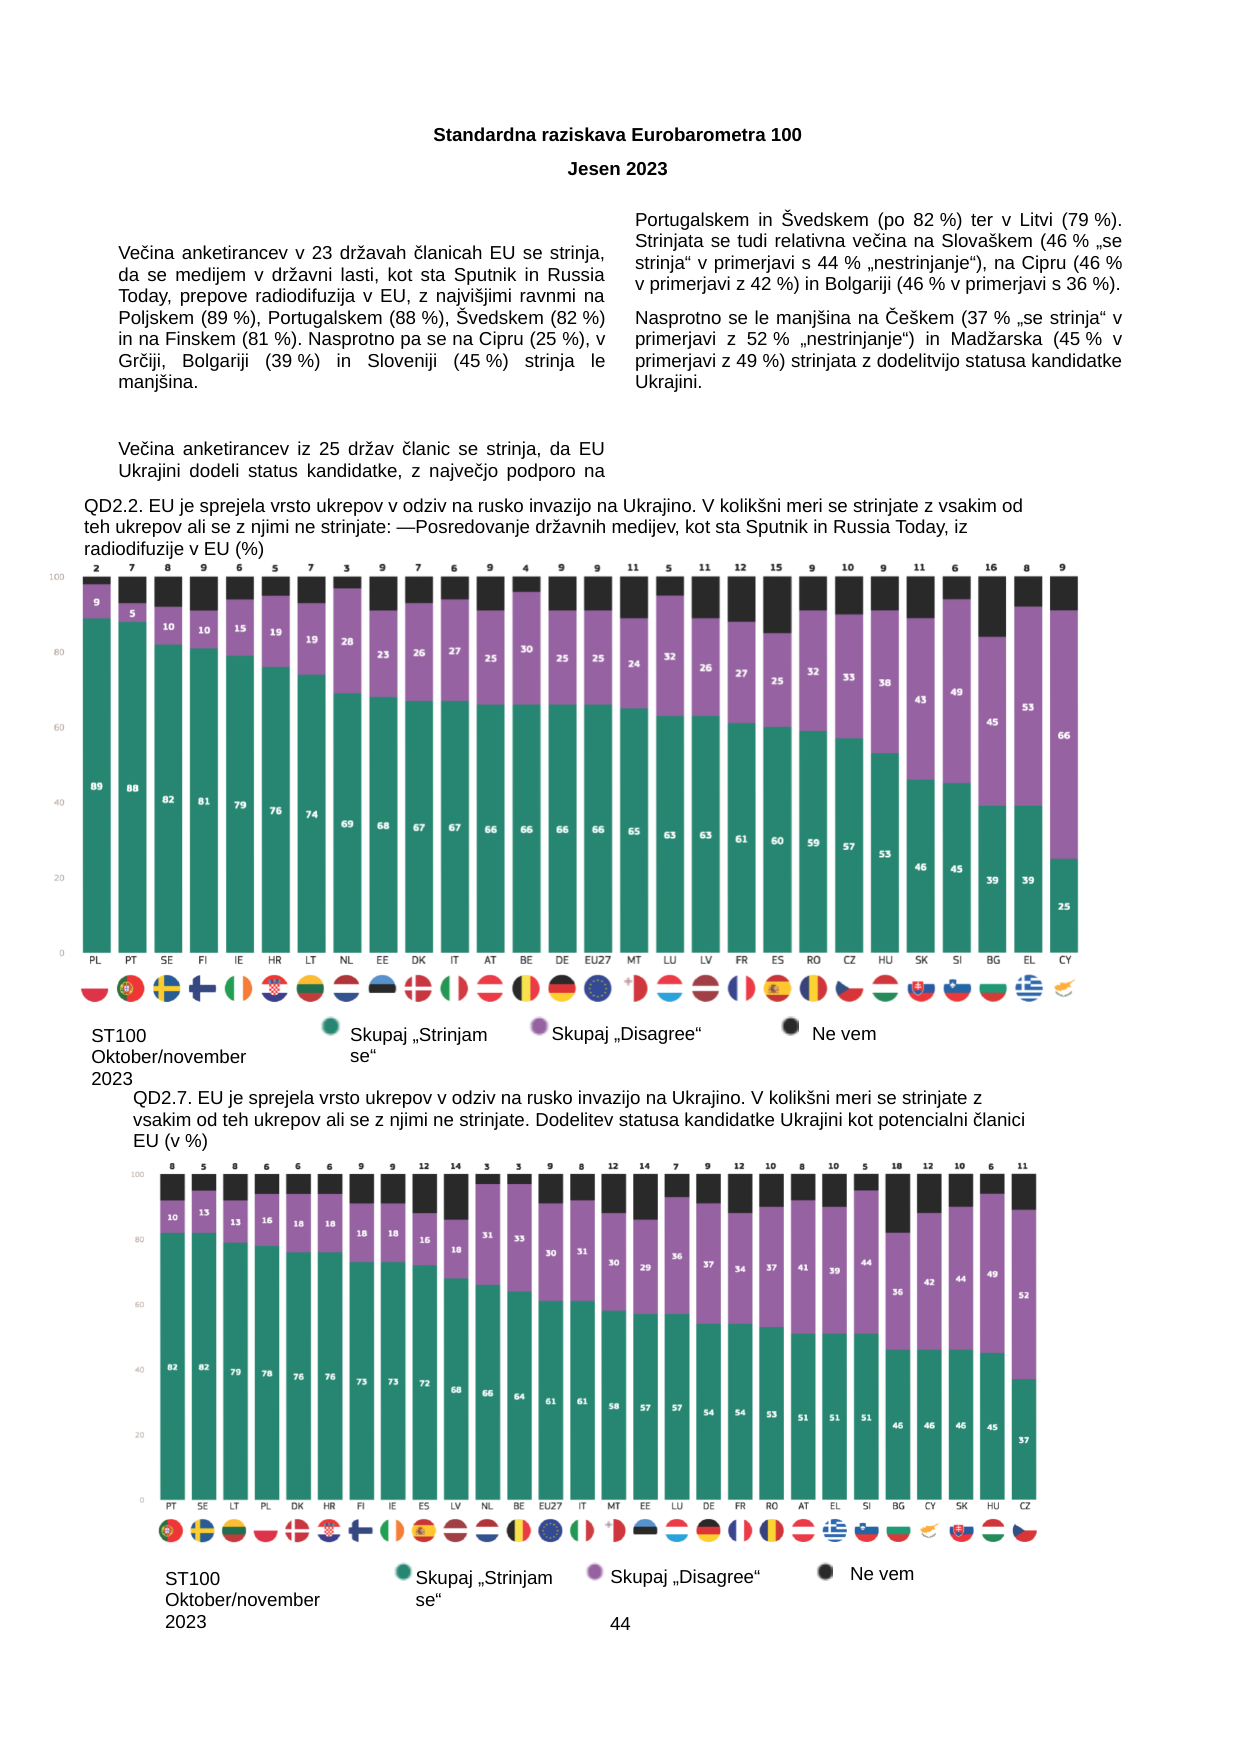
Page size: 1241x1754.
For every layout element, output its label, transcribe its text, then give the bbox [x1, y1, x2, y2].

picture [41, 557, 1092, 1051]
text Portugalskem in Švedskem (po 82 %) ter v Litvi (79 %). Strinjata se tudi relativna večina na Slovaškem (46 % „se strinja“ v primerjavi s 44 % „nestrinjanje“), na Cipru (46 % v primerjavi z 42 %) in Bolgariji (46 % v primerjavi s 36 %). [635, 208, 1122, 295]
text Večina anketirancev iz 25 držav članic se strinja, da EU Ukrajini dodeli status kandidatke, z največjo podporo na [118, 438, 605, 481]
text Nasprotno se le manjšina na Češkem (37 % „se strinja“ v primerjavi z 52 % „nestrinjanje“) in Madžarska (45 % v primerjavi z 49 %) strinjata z dodelitvijo statusa kandidatke Ukrajini. [635, 307, 1122, 393]
picture [122, 1158, 1044, 1595]
text Večina anketirancev v 23 državah članicah EU se strinja, da se medijem v državni lasti, kot sta Sputnik in Russia Today, prepove radiodifuzija v EU, z najvišjimi ravnmi na Poljskem (89 %), Portugalskem (88 %), Švedskem (82 %) in na Finskem (81 %). Nasprotno pa se na Cipru (25 %), v Grčiji, Bolgariji (39 %) in Sloveniji (45 %) strinja le manjšina. [118, 242, 605, 393]
